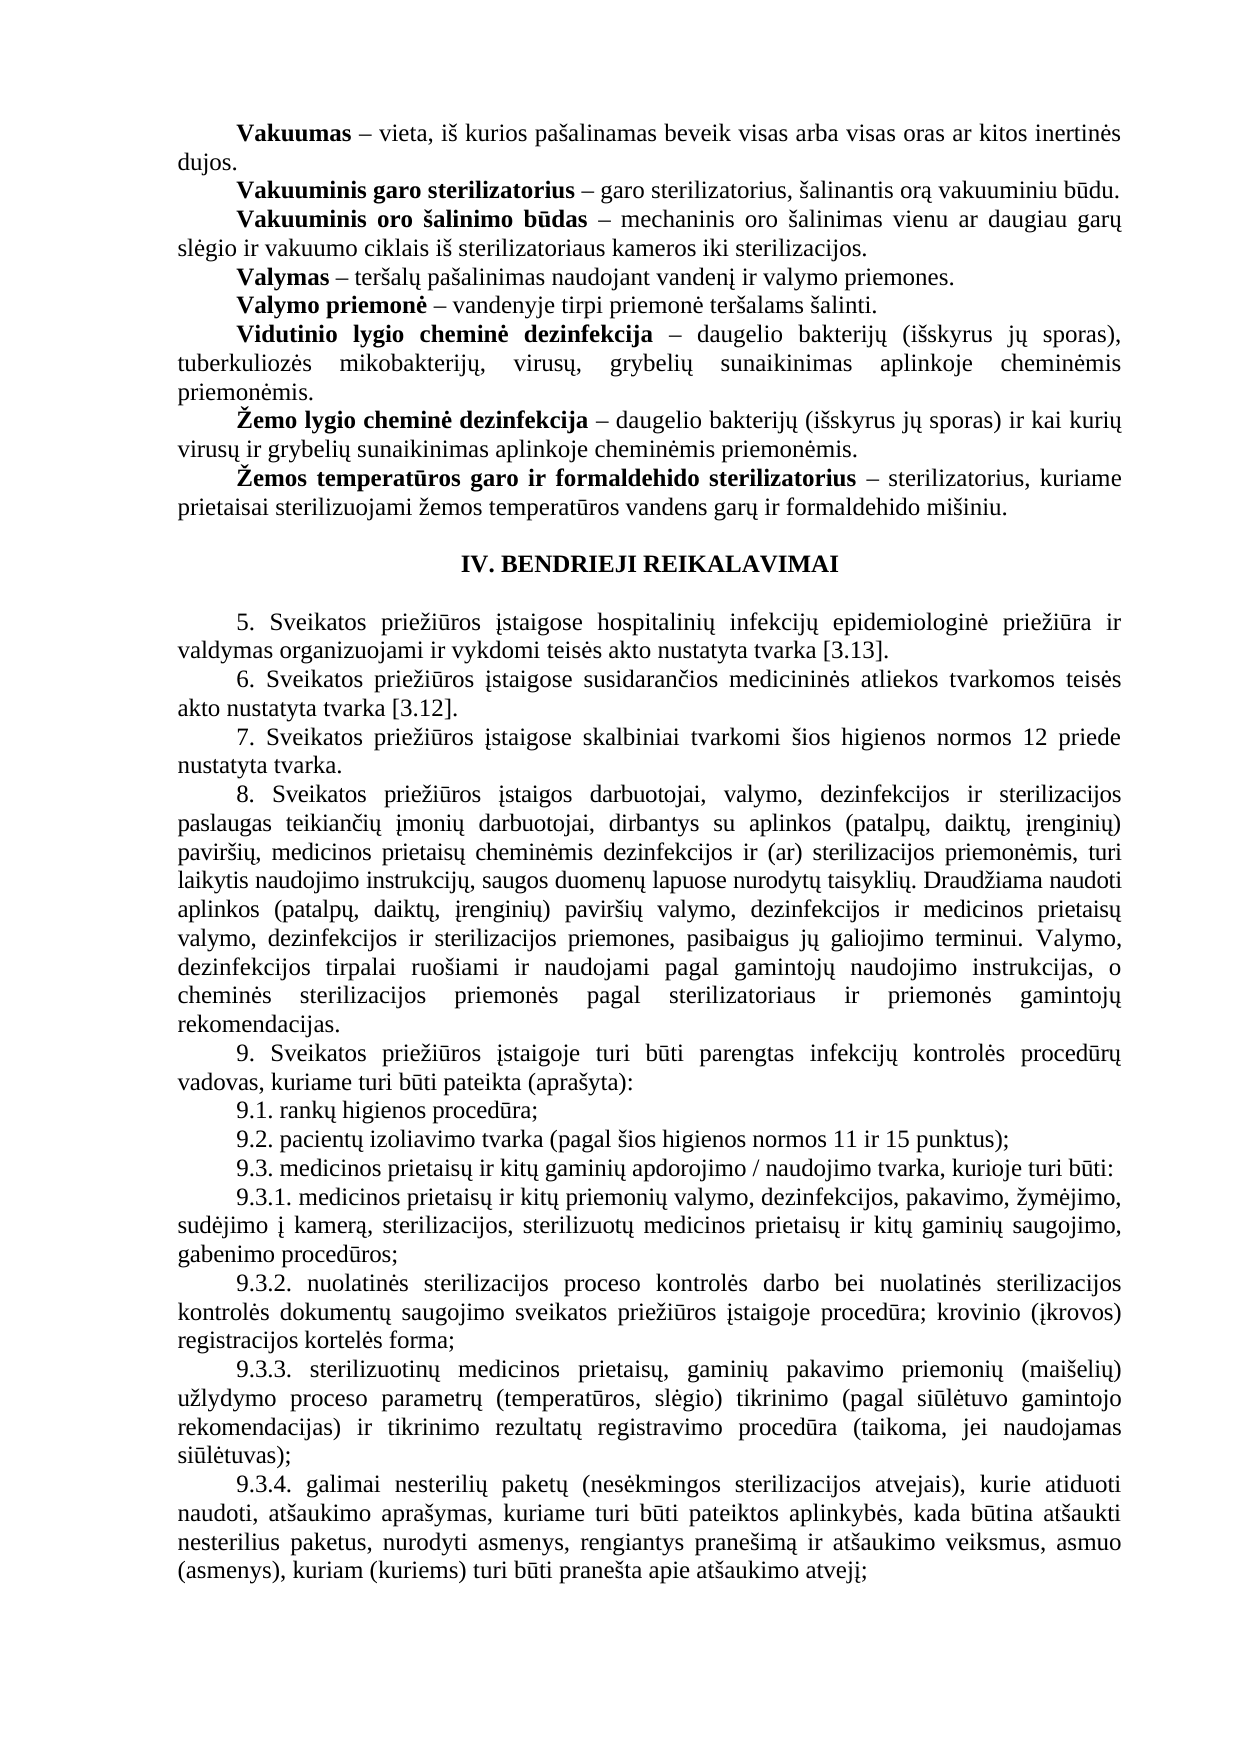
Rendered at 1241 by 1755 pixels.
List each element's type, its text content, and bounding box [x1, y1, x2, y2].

text Vakuuminis oro šalinimo būdas – mechaninis oro šalinimas vienu ar daugiau garų slėgio ir vakuumo ciklais iš sterilizatoriaus kameros iki sterilizacijos. [177, 204, 1122, 262]
text Valymas – teršalų pašalinimas naudojant vandenį ir valymo priemones. [177, 262, 1122, 291]
text IV. BENDRIEJI REIKALAVIMAI [177, 549, 1122, 578]
text 9.3. medicinos prietaisų ir kitų gaminių apdorojimo / naudojimo tvarka, kurioje turi būti: [177, 1153, 1122, 1182]
text 7. Sveikatos priežiūros įstaigose skalbiniai tvarkomi šios higienos normos 12 priede nustatyta tvarka. [177, 722, 1122, 779]
text 9.3.2. nuolatinės sterilizacijos proceso kontrolės darbo bei nuolatinės sterilizacijos kontrolės dokumentų saugojimo sveikatos priežiūros įstaigoje procedūra; krovinio (įkrovos) registracijos kortelės forma; [177, 1268, 1122, 1354]
text Žemos temperatūros garo ir formaldehido sterilizatorius – sterilizatorius, kuriame prietaisai sterilizuojami žemos temperatūros vandens garų ir formaldehido mišiniu. [177, 463, 1122, 521]
text Valymo priemonė – vandenyje tirpi priemonė teršalams šalinti. [177, 291, 1122, 319]
text 5. Sveikatos priežiūros įstaigose hospitalinių infekcijų epidemiologinė priežiūra ir valdymas organizuojami ir vykdomi teisės akto nustatyta tvarka [3.13]. [177, 607, 1122, 664]
text 9.3.4. galimai nesterilių paketų (nesėkmingos sterilizacijos atvejais), kurie atiduoti naudoti, atšaukimo aprašymas, kuriame turi būti pateiktos aplinkybės, kada būtina atšaukti nesterilius paketus, nurodyti asmenys, rengiantys pranešimą ir atšaukimo veiksmus, asmuo (asmenys), kuriam (kuriems) turi būti pranešta apie atšaukimo atvejį; [177, 1469, 1122, 1584]
text Vakuuminis garo sterilizatorius – garo sterilizatorius, šalinantis orą vakuuminiu būdu. [177, 176, 1122, 204]
text 9.1. rankų higienos procedūra; [177, 1096, 1122, 1124]
text 9.3.3. sterilizuotinų medicinos prietaisų, gaminių pakavimo priemonių (maišelių) užlydymo proceso parametrų (temperatūros, slėgio) tikrinimo (pagal siūlėtuvo gamintojo rekomendacijas) ir tikrinimo rezultatų registravimo procedūra (taikoma, jei naudojamas siūlėtuvas); [177, 1354, 1122, 1469]
text 9. Sveikatos priežiūros įstaigoje turi būti parengtas infekcijų kontrolės procedūrų vadovas, kuriame turi būti pateikta (aprašyta): [177, 1038, 1122, 1096]
text Žemo lygio cheminė dezinfekcija – daugelio bakterijų (išskyrus jų sporas) ir kai kurių virusų ir grybelių sunaikinimas aplinkoje cheminėmis priemonėmis. [177, 406, 1122, 463]
text 6. Sveikatos priežiūros įstaigose susidarančios medicininės atliekos tvarkomos teisės akto nustatyta tvarka [3.12]. [177, 664, 1122, 722]
text Vidutinio lygio cheminė dezinfekcija – daugelio bakterijų (išskyrus jų sporas), tuberkuliozės mikobakterijų, virusų, grybelių sunaikinimas aplinkoje cheminėmis priemonėmis. [177, 319, 1122, 406]
text 9.2. pacientų izoliavimo tvarka (pagal šios higienos normos 11 ir 15 punktus); [177, 1124, 1122, 1153]
text Vakuumas – vieta, iš kurios pašalinamas beveik visas arba visas oras ar kitos inertinės dujos. [177, 118, 1122, 176]
text 9.3.1. medicinos prietaisų ir kitų priemonių valymo, dezinfekcijos, pakavimo, žymėjimo, sudėjimo į kamerą, sterilizacijos, sterilizuotų medicinos prietaisų ir kitų gaminių saugojimo, gabenimo procedūros; [177, 1182, 1122, 1268]
text 8. Sveikatos priežiūros įstaigos darbuotojai, valymo, dezinfekcijos ir sterilizacijos paslaugas teikiančių įmonių darbuotojai, dirbantys su aplinkos (patalpų, daiktų, įrenginių) paviršių, medicinos prietaisų cheminėmis dezinfekcijos ir (ar) sterilizacijos priemonėmis, turi laikytis naudojimo instrukcijų, saugos duomenų lapuose nurodytų taisyklių. Draudžiama naudoti aplinkos (patalpų, daiktų, įrenginių) paviršių valymo, dezinfekcijos ir medicinos prietaisų valymo, dezinfekcijos ir sterilizacijos priemones, pasibaigus jų galiojimo terminui. Valymo, dezinfekcijos tirpalai ruošiami ir naudojami pagal gamintojų naudojimo instrukcijas, o cheminės sterilizacijos priemonės pagal sterilizatoriaus ir priemonės gamintojų rekomendacijas. [177, 779, 1122, 1038]
